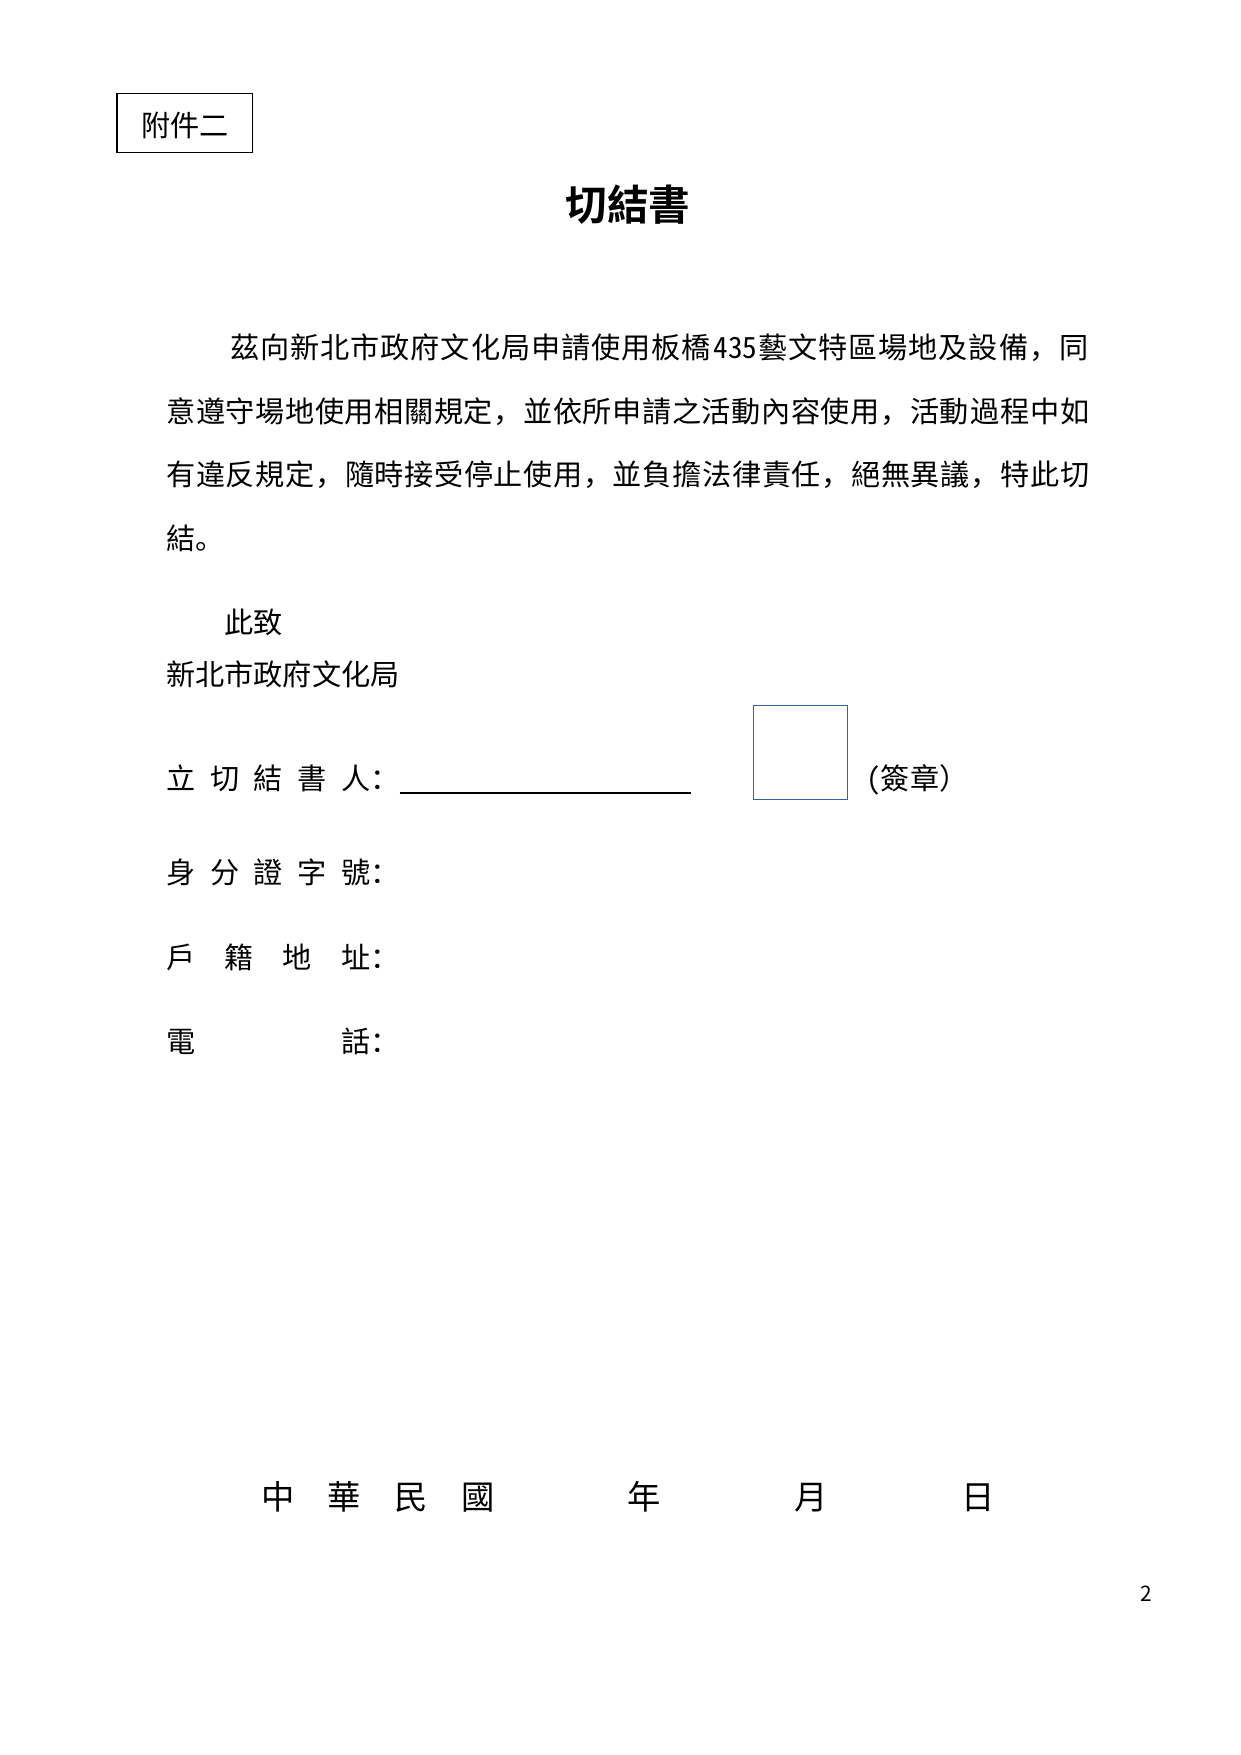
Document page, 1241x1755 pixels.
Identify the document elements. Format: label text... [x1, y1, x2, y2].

text 戶 籍 地 址： [166, 934, 1089, 977]
text 茲向新北市政府文化局申請使用板橋435藝文特區場地及設備，同意遵守場地使用相關規定，並依所申請之活動內容使用，活動過程中如有違反規定，隨時接受停止使用，並負擔法律責任，絕無異議，特此切結。 [166, 325, 1089, 558]
text 立 切 結 書 人： [166, 748, 753, 800]
text 此致 [166, 591, 1089, 643]
text (簽章） [848, 748, 1089, 800]
text 切結書 [103, 172, 1152, 233]
text 身 分 證 字 號： [166, 850, 1089, 892]
text 附件二 [126, 103, 244, 143]
text 新北市政府文化局 [166, 643, 1089, 696]
text 中 華 民 國 年 月 日 [166, 1468, 1089, 1520]
text 電 話： [166, 1019, 1089, 1061]
